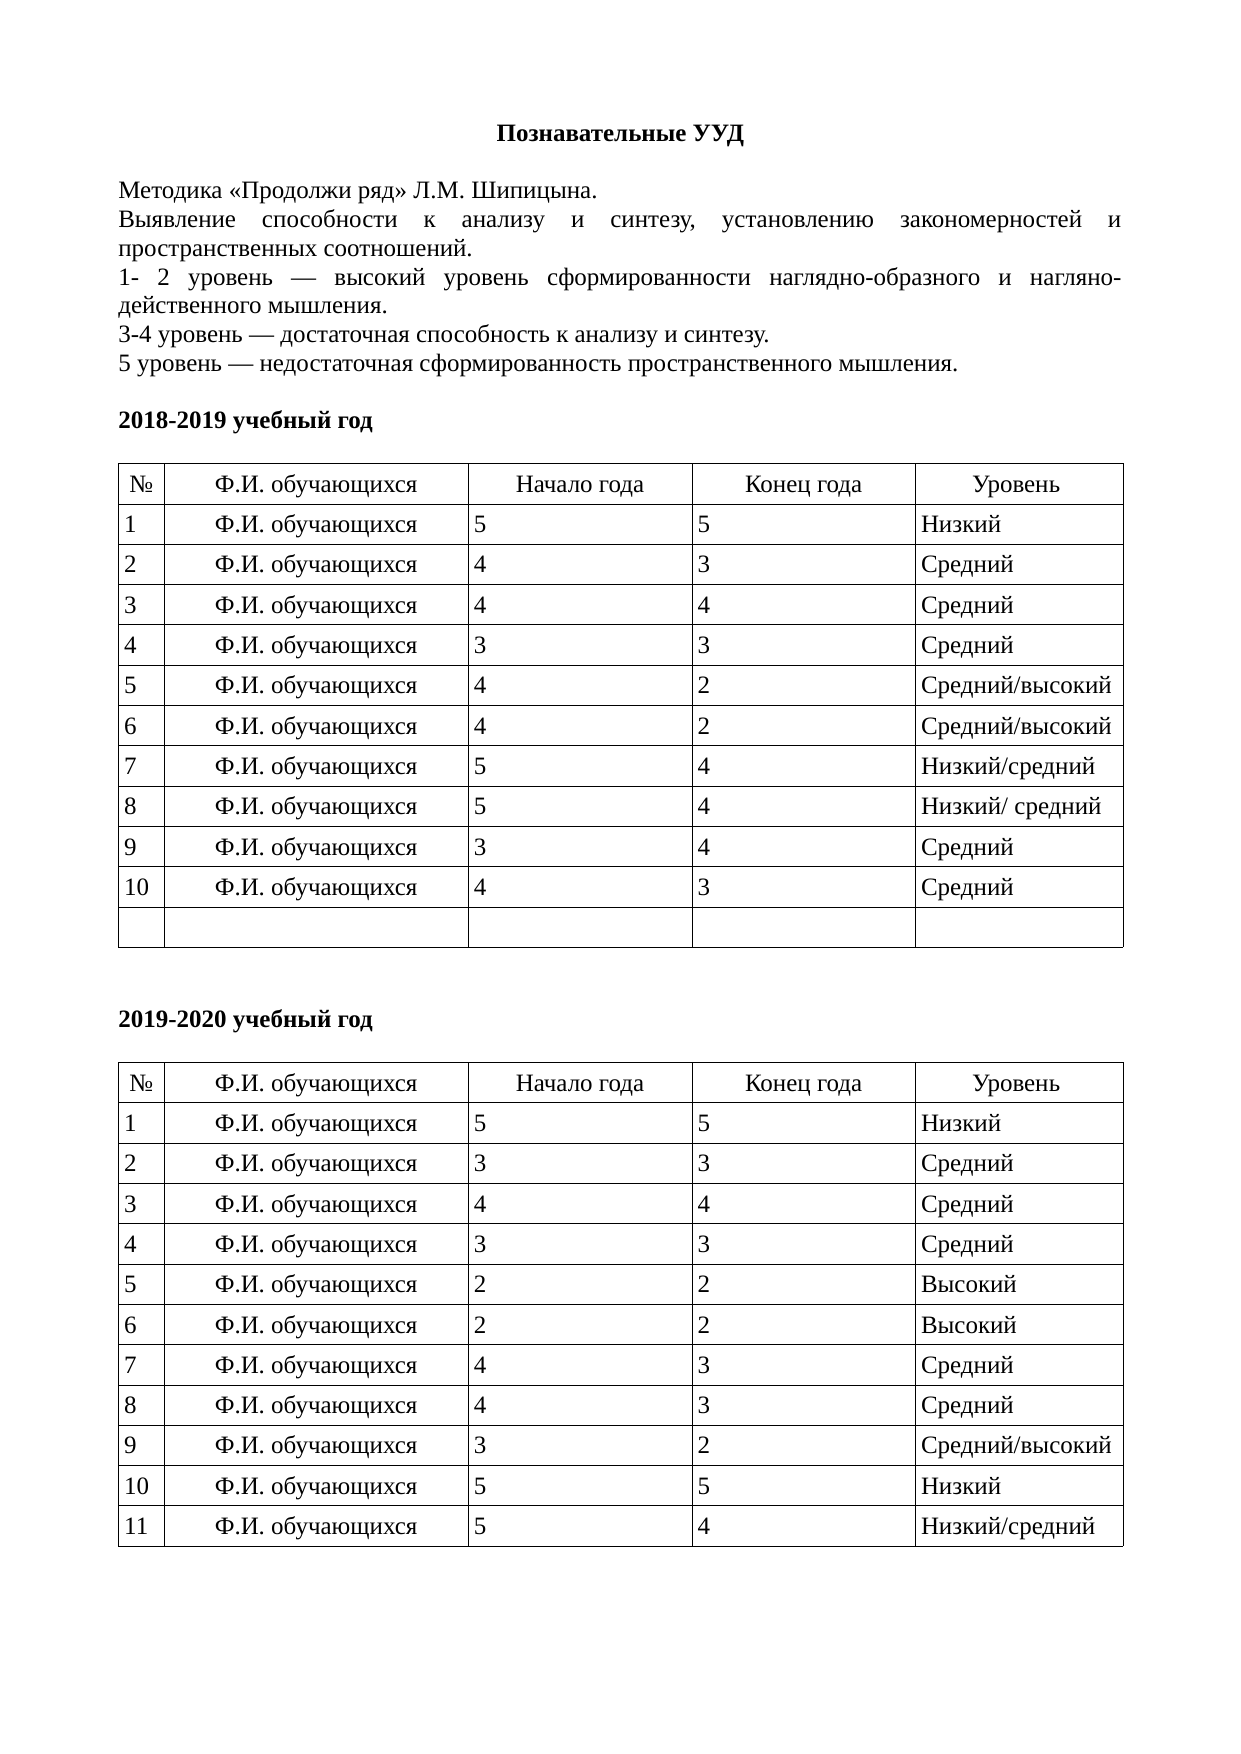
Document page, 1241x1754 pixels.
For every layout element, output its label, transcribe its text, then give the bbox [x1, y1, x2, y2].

table_cell Средний/высокий [916, 1426, 1123, 1465]
table_cell 6 [119, 706, 164, 745]
table_cell 2 [119, 545, 164, 584]
table_cell 3 [469, 625, 692, 665]
table_cell Средний [916, 867, 1123, 907]
table_cell [693, 908, 915, 947]
table_cell 4 [469, 666, 692, 705]
table_cell Средний [916, 1386, 1123, 1425]
table_cell Ф.И. обучающихся [165, 666, 468, 705]
table_cell 2 [119, 1144, 164, 1183]
table_cell 10 [119, 867, 164, 907]
table_cell Ф.И. обучающихся [165, 1506, 468, 1546]
table_cell [119, 908, 164, 947]
table_cell 4 [469, 867, 692, 907]
table_cell 2 [693, 706, 915, 745]
table_cell Средний [916, 625, 1123, 665]
table_cell 4 [693, 585, 915, 624]
table_cell Ф.И. обучающихся [165, 1224, 468, 1263]
table_cell 4 [693, 787, 915, 826]
table_cell 4 [469, 1386, 692, 1425]
table_cell Низкий/средний [916, 1506, 1123, 1546]
table_cell Низкий/средний [916, 746, 1123, 786]
table_cell 5 [119, 666, 164, 705]
table_cell Ф.И. обучающихся [165, 787, 468, 826]
table_cell 8 [119, 787, 164, 826]
table_header Конец года [693, 1063, 915, 1102]
table_cell 4 [469, 1184, 692, 1223]
table_cell Средний [916, 1345, 1123, 1384]
table_cell 4 [469, 585, 692, 624]
table_cell 1 [119, 1103, 164, 1143]
table_cell Ф.И. обучающихся [165, 827, 468, 866]
table_cell 3 [469, 1224, 692, 1263]
table_cell 3 [693, 1386, 915, 1425]
table_cell Ф.И. обучающихся [165, 585, 468, 624]
table_cell Средний [916, 545, 1123, 584]
table_cell Ф.И. обучающихся [165, 1305, 468, 1344]
table_cell 7 [119, 1345, 164, 1384]
table_cell 3 [693, 1144, 915, 1183]
table_header Ф.И. обучающихся [165, 1063, 468, 1102]
table_cell 4 [469, 706, 692, 745]
table_cell 4 [119, 625, 164, 665]
table_cell Средний [916, 1224, 1123, 1263]
table_cell 5 [469, 1103, 692, 1143]
table_cell 3 [693, 1224, 915, 1263]
table_cell 3 [693, 867, 915, 907]
text Методика «Продолжи ряд» Л.М. Шипицына. [118, 176, 1122, 204]
table_cell 3 [469, 1426, 692, 1465]
table_cell Ф.И. обучающихся [165, 505, 468, 544]
table_cell Средний [916, 585, 1123, 624]
table_cell 3 [693, 625, 915, 665]
table_cell 2 [469, 1305, 692, 1344]
table_cell Низкий [916, 1466, 1123, 1505]
table_cell 2 [469, 1265, 692, 1304]
table_cell 1 [119, 505, 164, 544]
text 3-4 уровень — достаточная способность к анализу и синтезу. [118, 319, 1122, 348]
table_cell 4 [469, 1345, 692, 1384]
table_cell 3 [693, 1345, 915, 1384]
table_cell Средний [916, 1144, 1123, 1183]
table_cell 7 [119, 746, 164, 786]
table_cell 2 [693, 666, 915, 705]
table_header № [119, 1063, 164, 1102]
table_cell 5 [693, 1466, 915, 1505]
table_cell Ф.И. обучающихся [165, 1386, 468, 1425]
table_cell 5 [469, 746, 692, 786]
table_cell 6 [119, 1305, 164, 1344]
table_cell 9 [119, 1426, 164, 1465]
table_cell 5 [693, 1103, 915, 1143]
table_cell 4 [693, 1506, 915, 1546]
table_cell Низкий/ средний [916, 787, 1123, 826]
table_cell [469, 908, 692, 947]
table_header Начало года [469, 464, 692, 503]
table_cell Ф.И. обучающихся [165, 706, 468, 745]
text Выявление способности к анализу и синтезу, установлению закономерностей и пространственных соотношений. [118, 204, 1122, 262]
table_cell 8 [119, 1386, 164, 1425]
table_cell [916, 908, 1123, 947]
text 2018-2019 учебный год [118, 406, 1122, 434]
table_cell 5 [469, 787, 692, 826]
table_cell Ф.И. обучающихся [165, 1144, 468, 1183]
table_cell 3 [119, 1184, 164, 1223]
table_cell 4 [693, 1184, 915, 1223]
table_cell Средний/высокий [916, 666, 1123, 705]
table_cell 3 [469, 827, 692, 866]
table_cell Средний/высокий [916, 706, 1123, 745]
table_cell 3 [693, 545, 915, 584]
table_cell Высокий [916, 1305, 1123, 1344]
table_cell Средний [916, 1184, 1123, 1223]
table_cell Ф.И. обучающихся [165, 625, 468, 665]
table_cell 3 [119, 585, 164, 624]
table_cell 4 [119, 1224, 164, 1263]
text 5 уровень — недостаточная сформированность пространственного мышления. [118, 348, 1122, 377]
table_cell Ф.И. обучающихся [165, 545, 468, 584]
table_header Уровень [916, 464, 1123, 503]
table_header Уровень [916, 1063, 1123, 1102]
table_header Начало года [469, 1063, 692, 1102]
table_cell 4 [469, 545, 692, 584]
table_cell 9 [119, 827, 164, 866]
table_cell 4 [693, 827, 915, 866]
table_cell Ф.И. обучающихся [165, 746, 468, 786]
table_cell 10 [119, 1466, 164, 1505]
table_cell [165, 908, 468, 947]
table_cell Ф.И. обучающихся [165, 1466, 468, 1505]
table_cell 5 [469, 505, 692, 544]
text 2019-2020 учебный год [118, 1004, 1122, 1033]
table_cell Ф.И. обучающихся [165, 1345, 468, 1384]
table_cell 5 [119, 1265, 164, 1304]
table_header Ф.И. обучающихся [165, 464, 468, 503]
table_cell Ф.И. обучающихся [165, 1426, 468, 1465]
table_cell 3 [469, 1144, 692, 1183]
table_cell 2 [693, 1426, 915, 1465]
table_cell Ф.И. обучающихся [165, 1103, 468, 1143]
table_header № [119, 464, 164, 503]
table_cell 2 [693, 1265, 915, 1304]
text 1- 2 уровень — высокий уровень сформированности наглядно-образного и нагляно-действенного мышления. [118, 262, 1122, 319]
table_cell 5 [469, 1506, 692, 1546]
table_cell 4 [693, 746, 915, 786]
table_cell 2 [693, 1305, 915, 1344]
table_cell Ф.И. обучающихся [165, 1184, 468, 1223]
table_header Конец года [693, 464, 915, 503]
table_cell 5 [469, 1466, 692, 1505]
table_cell 5 [693, 505, 915, 544]
table_cell Высокий [916, 1265, 1123, 1304]
table_cell 11 [119, 1506, 164, 1546]
table_cell Ф.И. обучающихся [165, 867, 468, 907]
text Познавательные УУД [118, 118, 1122, 147]
table_cell Ф.И. обучающихся [165, 1265, 468, 1304]
table_cell Низкий [916, 505, 1123, 544]
table_cell Низкий [916, 1103, 1123, 1143]
table_cell Средний [916, 827, 1123, 866]
